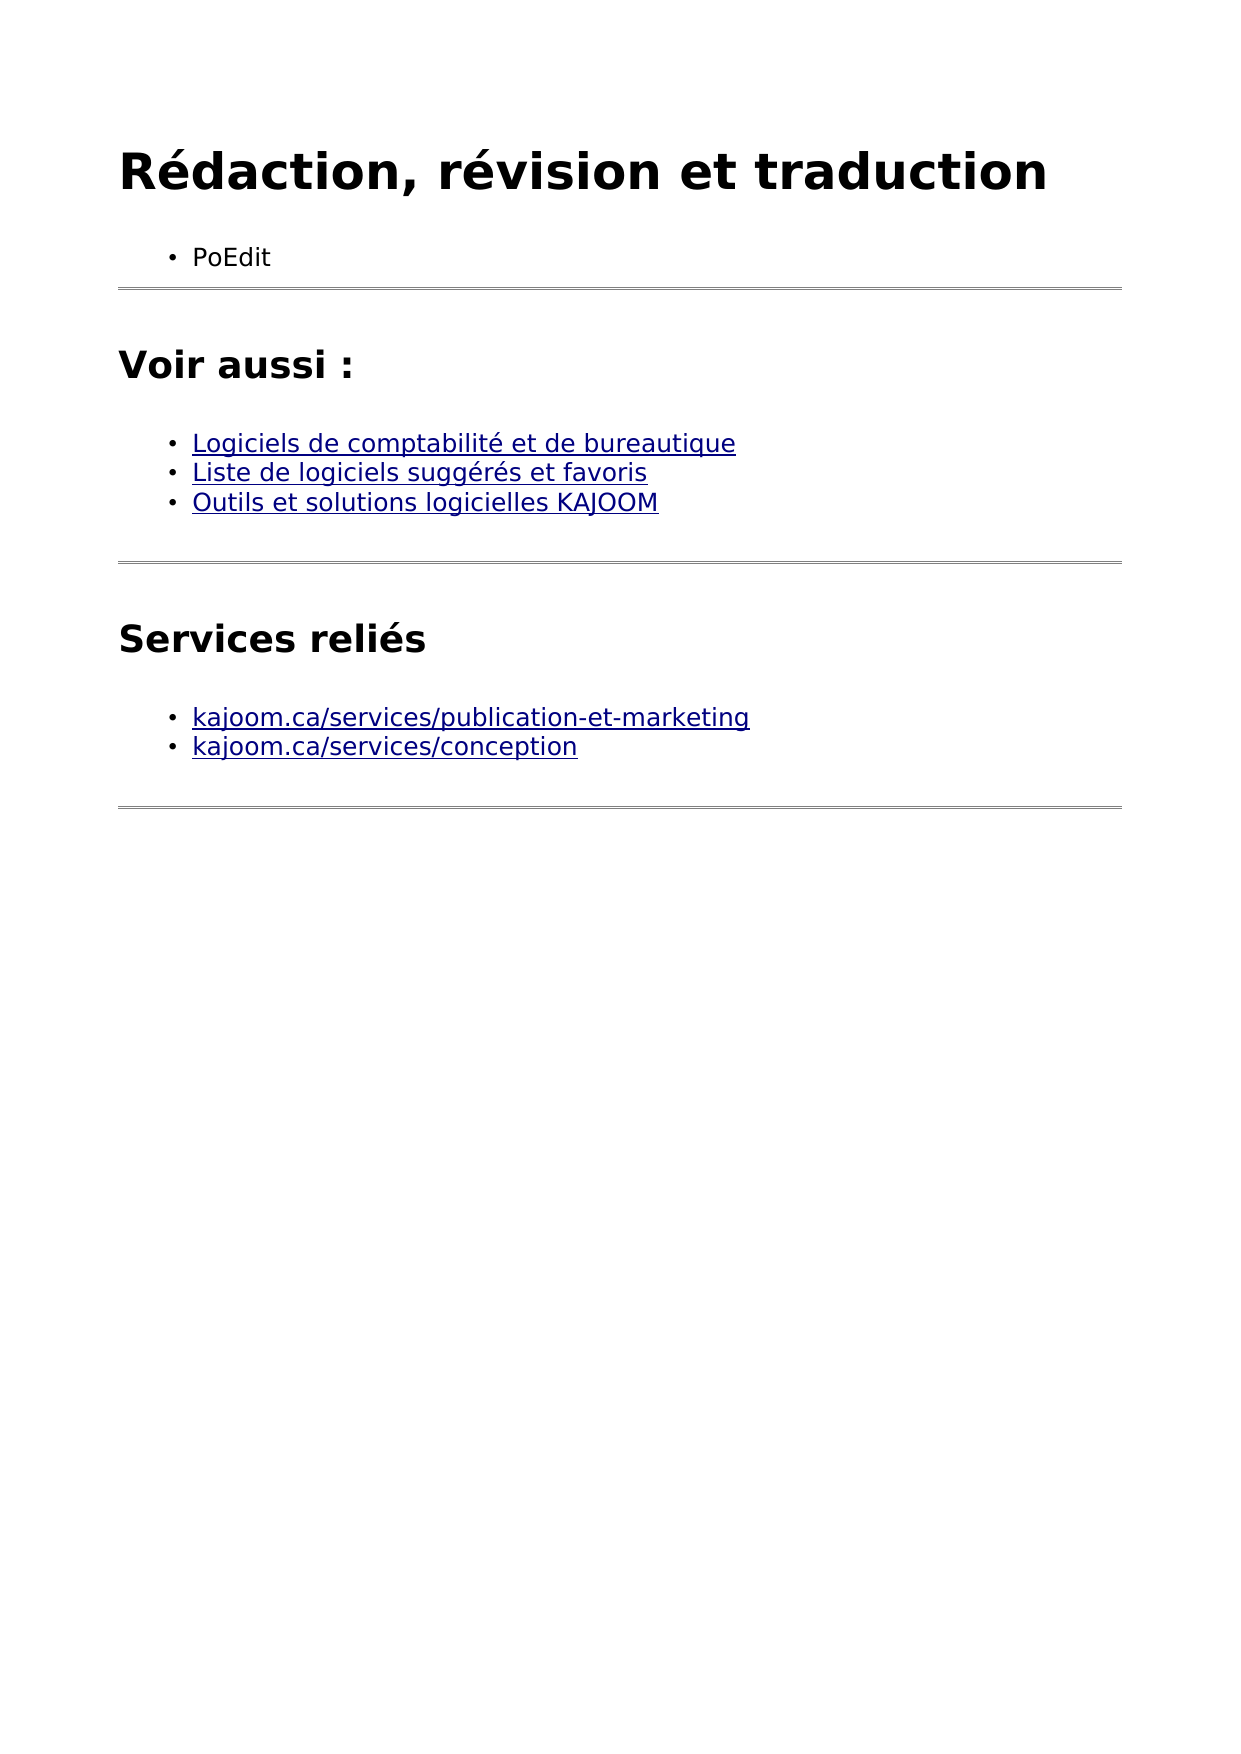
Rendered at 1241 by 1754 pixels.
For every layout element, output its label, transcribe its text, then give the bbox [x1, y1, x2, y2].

subtitle Rédaction, révision et traduction [118, 143, 1122, 201]
list Logiciels de comptabilité et de bureautique [177, 429, 1122, 459]
list PoEdit [177, 243, 1122, 272]
subtitle Voir aussi : [118, 344, 1122, 387]
list kajoom.ca/services/conception [177, 733, 1122, 762]
list kajoom.ca/services/publication-et-marketing [177, 703, 1122, 733]
list Outils et solutions logicielles KAJOOM [177, 488, 1122, 517]
subtitle Services reliés [118, 618, 1122, 661]
list Liste de logiciels suggérés et favoris [177, 459, 1122, 488]
